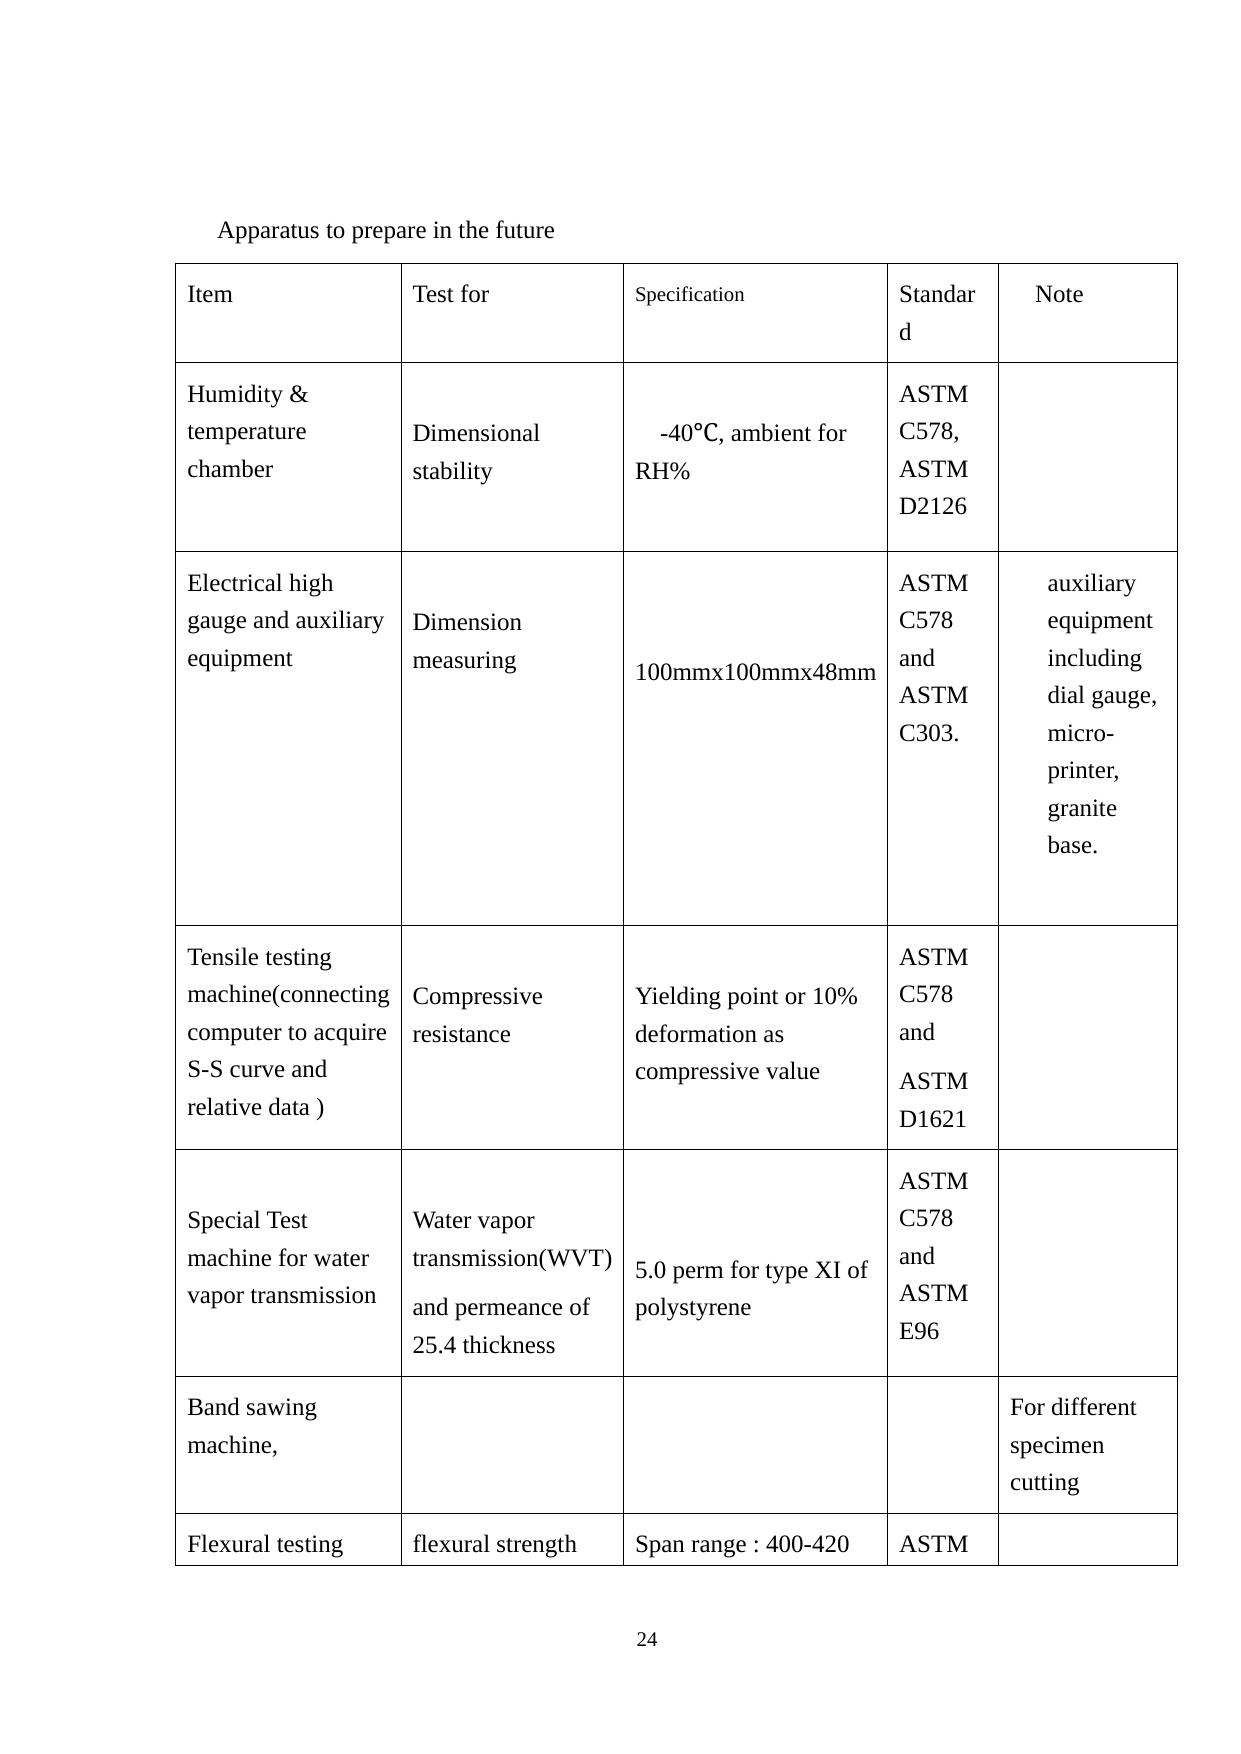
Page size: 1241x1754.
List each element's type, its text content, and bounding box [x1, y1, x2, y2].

table_cell [999, 926, 1177, 1149]
table_header Note [999, 264, 1177, 362]
table_cell [624, 1377, 887, 1513]
table_header Item [176, 264, 401, 362]
table_cell [999, 1514, 1177, 1565]
table_cell -40℃, ambient for RH% [624, 363, 887, 551]
table_cell Span range : 400-420 [624, 1514, 887, 1565]
table_cell Electrical high gauge and auxiliary equipment [176, 552, 401, 925]
table_cell Band sawing machine, [176, 1377, 401, 1513]
table_cell [402, 1377, 623, 1513]
table_cell Dimension measuring [402, 552, 623, 925]
table_cell ASTM C578 and ASTM E96 [888, 1150, 998, 1376]
table_cell 5.0 perm for type XI of polystyrene [624, 1150, 887, 1376]
table_cell For different specimen cutting [999, 1377, 1177, 1513]
table_header Test for [402, 264, 623, 362]
table_cell [999, 1150, 1177, 1376]
table_cell Humidity & temperature chamber [176, 363, 401, 551]
table_cell ASTM C578, ASTM D2126 [888, 363, 998, 551]
table_cell Flexural testing [176, 1514, 401, 1565]
table_cell Compressive resistance [402, 926, 623, 1149]
table_cell [999, 363, 1177, 551]
table_cell 100mmx100mmx48mm [624, 552, 887, 925]
table_cell Tensile testing machine(connecting computer to acquire S-S curve and relative data ) [176, 926, 401, 1149]
table_cell Yielding point or 10% deformation as compressive value [624, 926, 887, 1149]
table_cell [888, 1377, 998, 1513]
table_cell ASTM C578 and ASTM C303. [888, 552, 998, 925]
table_cell auxiliary equipment including dial gauge, micro-printer, granite base. [999, 552, 1177, 925]
table_cell ASTM [888, 1514, 998, 1565]
table_cell Dimensional stability [402, 363, 623, 551]
table_header Standard [888, 264, 998, 362]
text Apparatus to prepare in the future [217, 202, 1106, 244]
table_header Specification [624, 264, 887, 362]
table_cell Water vapor transmission(WVT) and permeance of 25.4 thickness [402, 1150, 623, 1376]
table_cell ASTM C578 and ASTM D1621 [888, 926, 998, 1149]
table_cell Special Test machine for water vapor transmission [176, 1150, 401, 1376]
table_cell flexural strength [402, 1514, 623, 1565]
